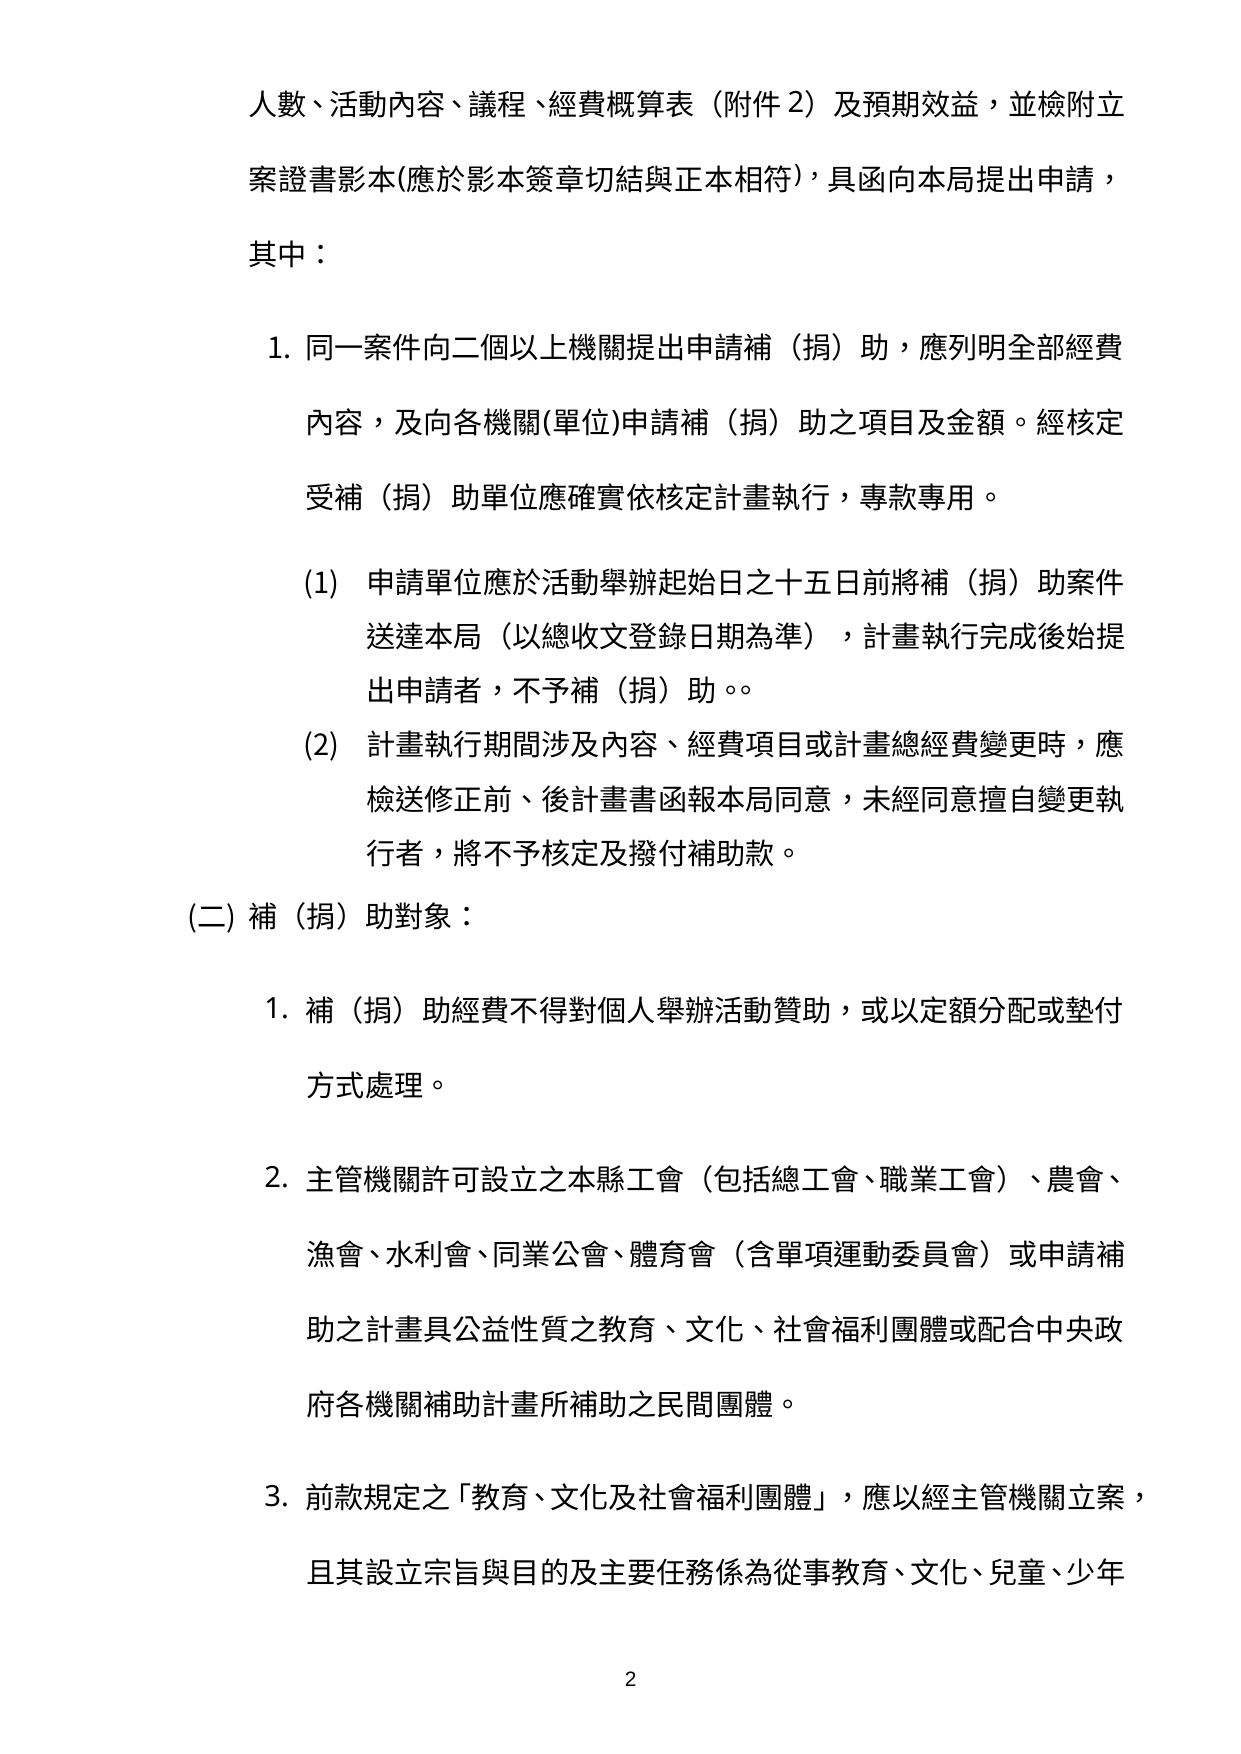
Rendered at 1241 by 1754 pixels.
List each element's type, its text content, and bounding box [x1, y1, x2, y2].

list 同一案件向二個以上機關提出申請補（捐）助，應列明全部經費內容，及向各機關(單位)申請補（捐）助之項目及金額。經核定受補（捐）助單位應確實依核定計畫執行，專款專用。 [267, 325, 1125, 550]
list 申請單位應於活動舉辦起始日之十五日前將補（捐）助案件送達本局（以總收文登錄日期為準），計畫執行完成後始提出申請者，不予補（捐）助。。 [303, 550, 1125, 712]
list 補（捐）助對象： [187, 894, 1125, 969]
list 補（捐）助經費不得對個人舉辦活動贊助，或以定額分配或墊付方式處理。 [264, 987, 1125, 1137]
list 主管機關許可設立之本縣工會（包括總工會、職業工會）、農會、漁會、水利會、同業公會、體育會（含單項運動委員會）或申請補助之計畫具公益性質之教育、文化、社會福利團體或配合中央政府各機關補助計畫所補助之民間團體。 [264, 1156, 1125, 1456]
list 申請程序：補（捐）助案件應由申請單位擬妥活動計畫書(附件1)，內容包括計畫辦理之目的、主辦單位、辦理期間、活動地點、參加對象、人數、活動內容、議程、經費概算表（附件2）及預期效益，並檢附立案證書影本(應於影本簽章切結與正本相符)，具函向本局提出申請，其中： [187, 81, 1125, 306]
list 前款規定之「教育、文化及社會福利團體」，應以經主管機關立案，且其設立宗旨與目的及主要任務係為從事教育、文化、兒童、少年、老人、婦女、身心障礙、性侵害、家庭暴力等業務推展之社會團體為限。 [264, 1475, 1125, 1625]
list 計畫執行期間涉及內容、經費項目或計畫總經費變更時，應檢送修正前、後計畫書函報本局同意，未經同意擅自變更執行者，將不予核定及撥付補助款。 [303, 712, 1125, 875]
